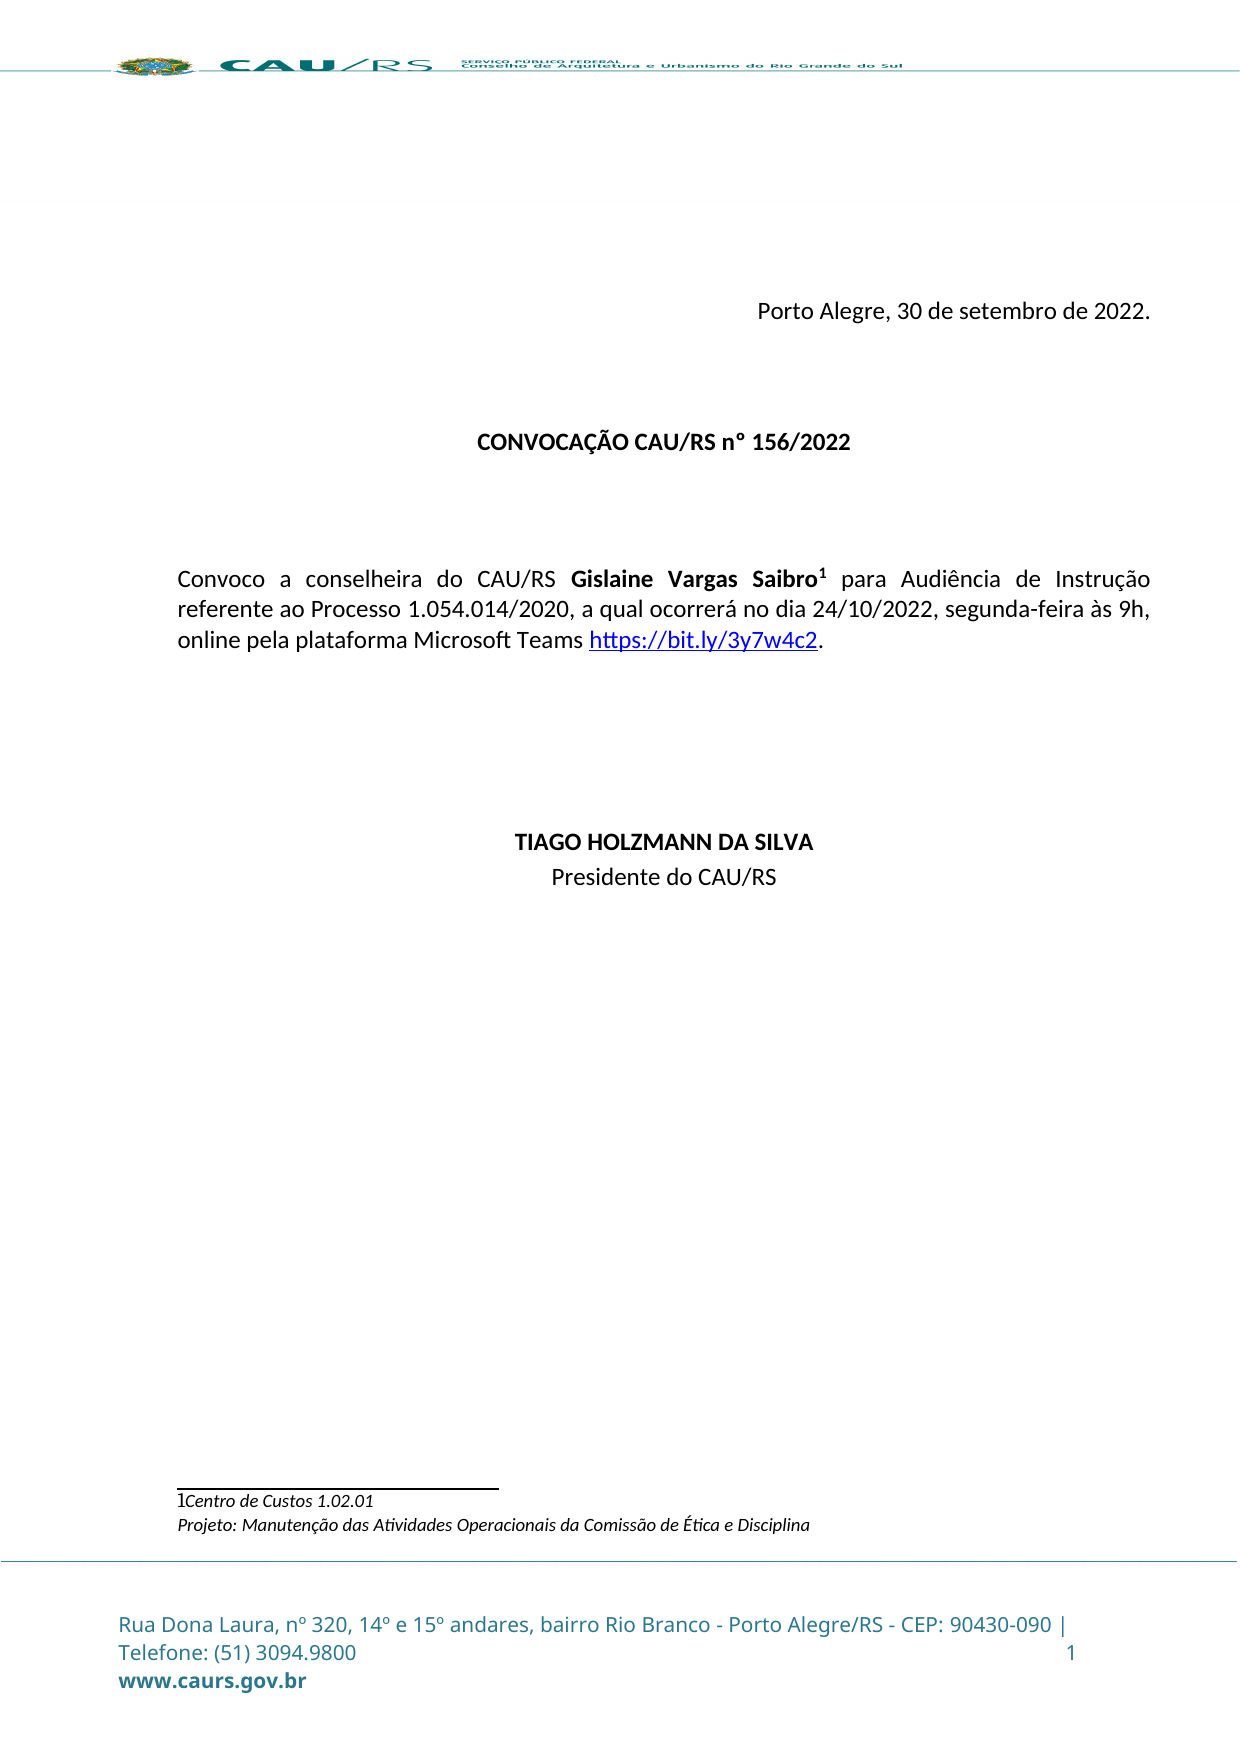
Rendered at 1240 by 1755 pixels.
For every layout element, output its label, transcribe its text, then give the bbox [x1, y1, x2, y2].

text Presidente do CAU/RS [177, 862, 1151, 892]
text Porto Alegre, 30 de setembro de 2022. [177, 295, 1151, 326]
text CONVOCAÇÃO CAU/RS nº 156/2022 [177, 426, 1151, 456]
text TIAGO HOLZMANN DA SILVA [177, 827, 1151, 857]
text Convoco a conselheira do CAU/RS Gislaine Vargas Saibro para Audiência de Instrução referente ao Processo 1.054.014/2020, a qual ocorrerá no dia 24/10/2022, segunda-feira às 9h, online pela plataforma Microsoft Teams https://bit.ly/3y7w4c2. [177, 563, 1151, 654]
text Centro de Custos 1.02.01 Projeto: Manutenção das Atividades Operacionais da Comissão de Ética e Disciplina [177, 1489, 1151, 1536]
